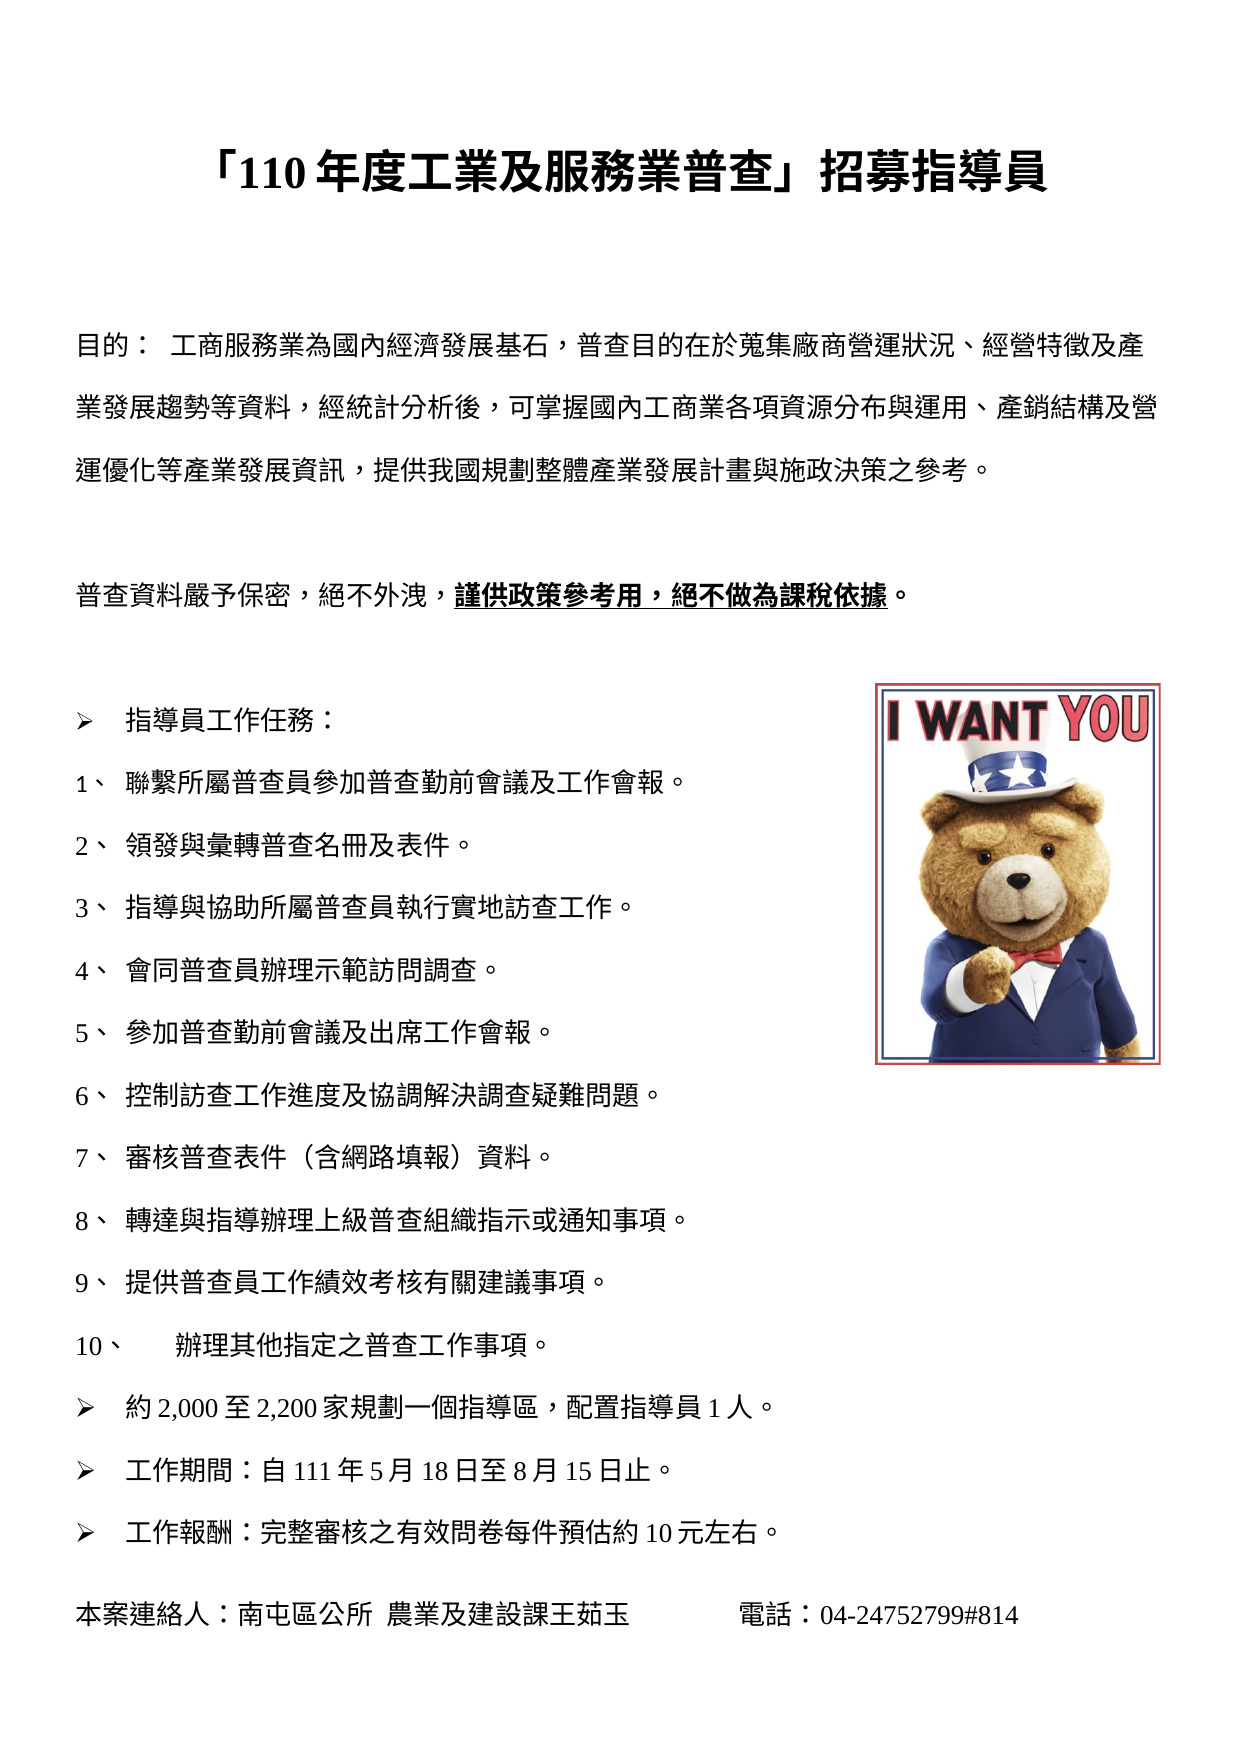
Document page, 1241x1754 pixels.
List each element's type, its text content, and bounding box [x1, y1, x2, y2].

list 指導員工作任務： [75, 677, 1165, 739]
list 提供普查員工作績效考核有關建議事項。 [75, 1239, 1165, 1302]
text 「110年度工業及服務業普查」招募指導員 [75, 96, 1165, 221]
list 約2,000至2,200家規劃一個指導區，配置指導員1人。 [75, 1364, 1165, 1427]
list 控制訪查工作進度及協調解決調查疑難問題。 [75, 1052, 1165, 1114]
list 審核普查表件（含網路填報）資料。 [75, 1114, 1165, 1177]
list 參加普查勤前會議及出席工作會報。 [75, 989, 875, 1052]
text 目的： 工商服務業為國內經濟發展基石，普查目的在於蒐集廠商營運狀況、經營特徵及產業發展趨勢等資料，經統計分析後，可掌握國內工商業各項資源分布與運用、產銷結構及營運優化等產業發展資訊，提供我國規劃整體產業發展計畫與施政決策之參考。 [75, 302, 1165, 489]
list 指導與協助所屬普查員執行實地訪查工作。 [75, 864, 875, 927]
list 轉達與指導辦理上級普查組織指示或通知事項。 [75, 1177, 1165, 1239]
list 領發與彙轉普查名冊及表件。 [75, 802, 875, 864]
list 工作報酬：完整審核之有效問卷每件預估約10元左右。 [75, 1489, 1165, 1552]
list 工作期間：自111年5月18日至8月15日止。 [75, 1427, 1165, 1489]
list 辦理其他指定之普查工作事項。 [75, 1302, 1165, 1364]
list 聯繫所屬普查員參加普查勤前會議及工作會報。 [75, 739, 875, 802]
list 會同普查員辦理示範訪問調查。 [75, 927, 875, 989]
text 普查資料嚴予保密，絕不外洩，謹供政策參考用，絕不做為課稅依據。 [75, 552, 1165, 614]
text 本案連絡人：南屯區公所 農業及建設課王茹玉 電話：04-24752799#814 [75, 1571, 1165, 1633]
